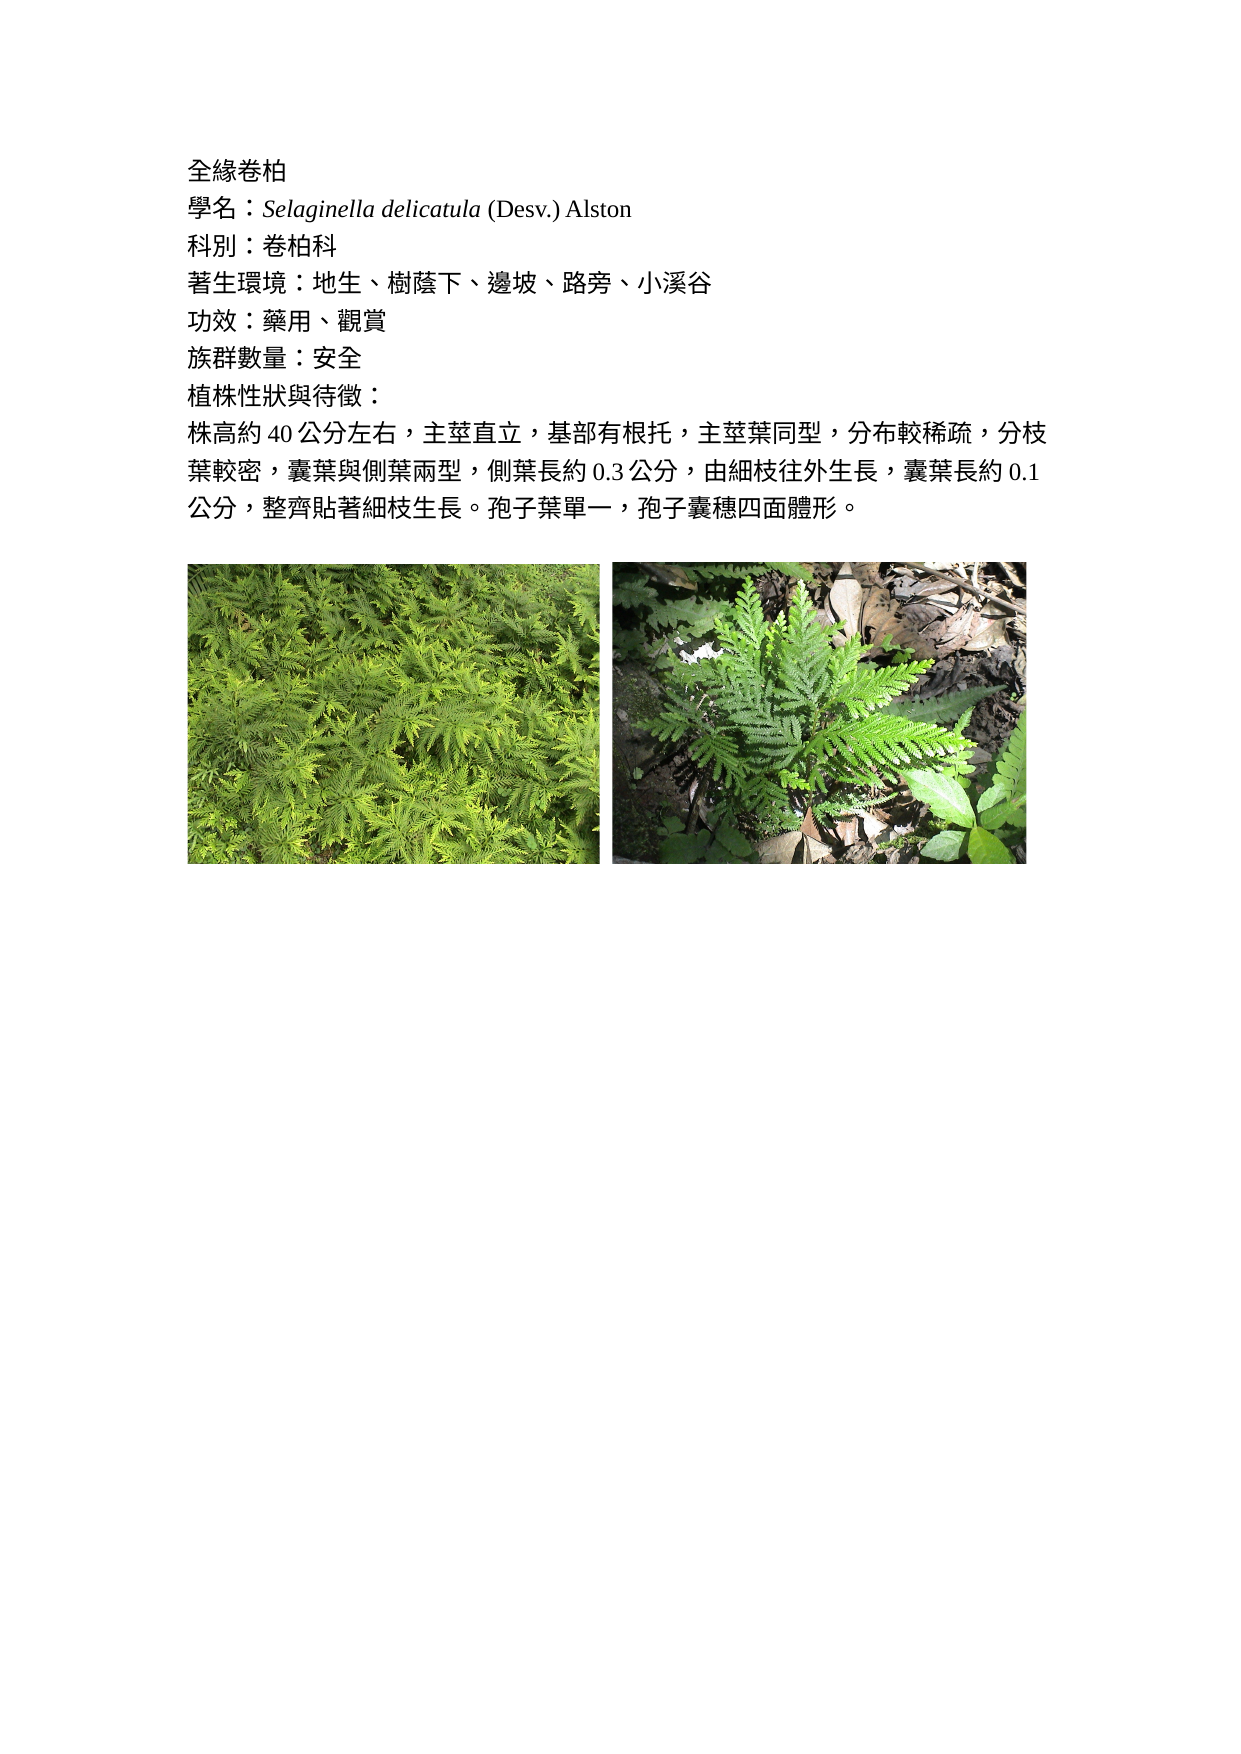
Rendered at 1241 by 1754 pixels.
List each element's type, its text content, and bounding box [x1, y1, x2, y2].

text 科別：卷柏科 [187, 225, 1053, 262]
text 著生環境：地生、樹蔭下、邊坡、路旁、小溪谷 [187, 262, 1053, 300]
text 學名：Selaginella delicatula (Desv.) Alston [187, 187, 1053, 225]
picture [187, 564, 600, 864]
text 全緣卷柏 [187, 150, 1053, 187]
text 株高約40公分左右，主莖直立，基部有根托，主莖葉同型，分布較稀疏，分枝葉較密，囊葉與側葉兩型，側葉長約0.3公分，由細枝往外生長，囊葉長約0.1公分，整齊貼著細枝生長。孢子葉單一，孢子囊穗四面體形。 [187, 412, 1053, 525]
text 族群數量：安全 [187, 337, 1053, 375]
picture [612, 562, 1027, 864]
text 植株性狀與待徵： [187, 375, 1053, 412]
text 功效：藥用、觀賞 [187, 300, 1053, 337]
